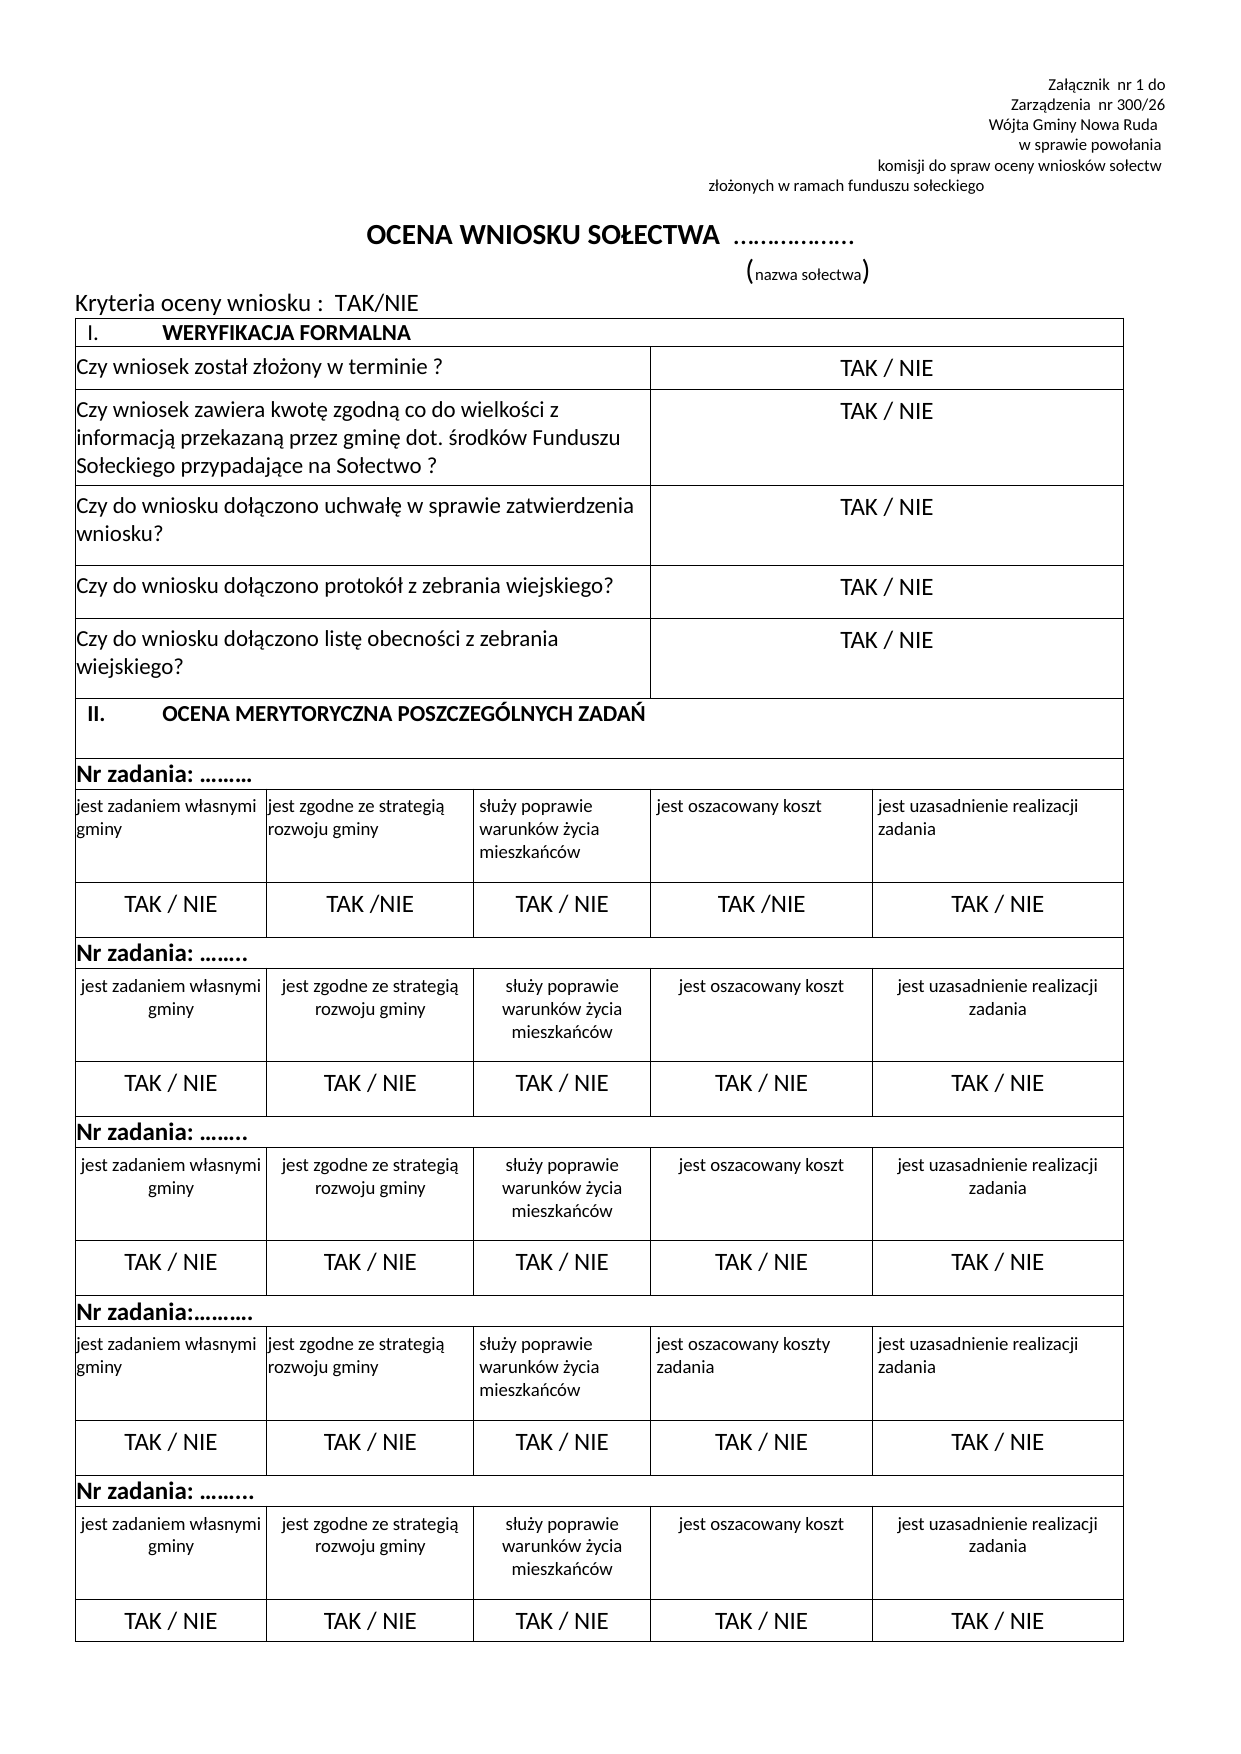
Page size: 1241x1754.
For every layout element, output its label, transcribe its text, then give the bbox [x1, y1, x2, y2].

table_cell jest oszacowany koszt [651, 1507, 872, 1599]
table_cell TAK /NIE [267, 883, 473, 937]
text komisji do spraw oceny wniosków sołectw [75, 155, 1165, 175]
table_cell Czy do wniosku dołączono uchwałę w sprawie zatwierdzenia wniosku? [76, 486, 650, 565]
table_cell Nr zadania:………. [76, 1296, 1123, 1326]
table_cell jest uzasadnienie realizacji zadania [873, 1327, 1123, 1419]
table_cell TAK /NIE [651, 883, 872, 937]
table_cell jest uzasadnienie realizacji zadania [873, 1148, 1123, 1240]
table_cell TAK / NIE [651, 1600, 872, 1641]
table_cell Czy wniosek został złożony w terminie ? [76, 347, 650, 389]
text Wójta Gminy Nowa Ruda [75, 114, 1165, 135]
table_cell jest uzasadnienie realizacji zadania [873, 790, 1123, 882]
table_cell TAK / NIE [76, 1062, 266, 1116]
table_cell służy poprawie warunków życia mieszkańców [474, 1507, 650, 1599]
table_cell jest zgodne ze strategią rozwoju gminy [267, 790, 473, 882]
text Kryteria oceny wniosku : TAK/NIE [75, 287, 1165, 318]
table_cell służy poprawie warunków życia mieszkańców [474, 1148, 650, 1240]
table_cell jest zgodne ze strategią rozwoju gminy [267, 969, 473, 1061]
text złożonych w ramach funduszu sołeckiego [75, 175, 1165, 196]
table_cell służy poprawie warunków życia mieszkańców [474, 1327, 650, 1419]
table_cell jest zgodne ze strategią rozwoju gminy [267, 1507, 473, 1599]
table_cell TAK / NIE [474, 1421, 650, 1474]
table_cell TAK / NIE [474, 883, 650, 937]
table_cell TAK / NIE [76, 1241, 266, 1295]
table_cell Nr zadania: ……... [76, 1476, 1123, 1506]
table_cell TAK / NIE [873, 1421, 1123, 1474]
text Załącznik nr 1 do [75, 74, 1165, 94]
table_cell TAK / NIE [651, 390, 1123, 485]
text w sprawie powołania [75, 135, 1165, 155]
table_cell jest uzasadnienie realizacji zadania [873, 1507, 1123, 1599]
table_cell Czy do wniosku dołączono listę obecności z zebrania wiejskiego? [76, 619, 650, 698]
table_cell jest zadaniem własnymi gminy [76, 790, 266, 882]
table_cell TAK / NIE [651, 1062, 872, 1116]
table_cell jest zadaniem własnymi gminy [76, 1507, 266, 1599]
table_cell jest zadaniem własnymi gminy [76, 1327, 266, 1419]
table_cell TAK / NIE [651, 566, 1123, 618]
table_cell Nr zadania: ……… [76, 759, 1123, 788]
table_cell TAK / NIE [267, 1600, 473, 1641]
table_cell służy poprawie warunków życia mieszkańców [474, 969, 650, 1061]
table_cell jest zgodne ze strategią rozwoju gminy [267, 1327, 473, 1419]
table_cell TAK / NIE [474, 1241, 650, 1295]
table_header WERYFIKACJA FORMALNA [76, 319, 1123, 346]
table_cell TAK / NIE [474, 1600, 650, 1641]
table_cell jest oszacowany koszt [651, 790, 872, 882]
table_cell TAK / NIE [651, 1421, 872, 1474]
table_cell TAK / NIE [267, 1062, 473, 1116]
table_cell jest oszacowany koszt [651, 1148, 872, 1240]
table_cell TAK / NIE [267, 1241, 473, 1295]
text Zarządzenia nr 300/26 [75, 94, 1165, 114]
table_cell jest zadaniem własnymi gminy [76, 969, 266, 1061]
table_cell TAK / NIE [651, 1241, 872, 1295]
table_cell jest oszacowany koszt [651, 969, 872, 1061]
table_cell TAK / NIE [651, 486, 1123, 565]
table_cell TAK / NIE [873, 1600, 1123, 1641]
table_cell jest uzasadnienie realizacji zadania [873, 969, 1123, 1061]
table_cell TAK / NIE [76, 1600, 266, 1641]
text (nazwa sołectwa) [75, 252, 1165, 287]
table_cell jest oszacowany koszty zadania [651, 1327, 872, 1419]
table_cell jest zgodne ze strategią rozwoju gminy [267, 1148, 473, 1240]
table_cell TAK / NIE [873, 1241, 1123, 1295]
table_cell Nr zadania: …….. [76, 938, 1123, 968]
table_cell Nr zadania: …….. [76, 1117, 1123, 1147]
table_cell Czy do wniosku dołączono protokół z zebrania wiejskiego? [76, 566, 650, 618]
table_cell TAK / NIE [267, 1421, 473, 1474]
table_cell OCENA MERYTORYCZNA POSZCZEGÓLNYCH ZADAŃ [76, 699, 1123, 757]
table_cell TAK / NIE [474, 1062, 650, 1116]
text OCENA WNIOSKU SOŁECTWA ……………… [75, 216, 1165, 252]
table_cell służy poprawie warunków życia mieszkańców [474, 790, 650, 882]
table_cell jest zadaniem własnymi gminy [76, 1148, 266, 1240]
table_cell Czy wniosek zawiera kwotę zgodną co do wielkości z informacją przekazaną przez gminę dot. środków Funduszu Sołeckiego przypadające na Sołectwo ? [76, 390, 650, 485]
table_cell TAK / NIE [76, 883, 266, 937]
table_cell TAK / NIE [873, 1062, 1123, 1116]
table_cell TAK / NIE [651, 619, 1123, 698]
table_cell TAK / NIE [873, 883, 1123, 937]
table_cell TAK / NIE [76, 1421, 266, 1474]
table_cell TAK / NIE [651, 347, 1123, 389]
